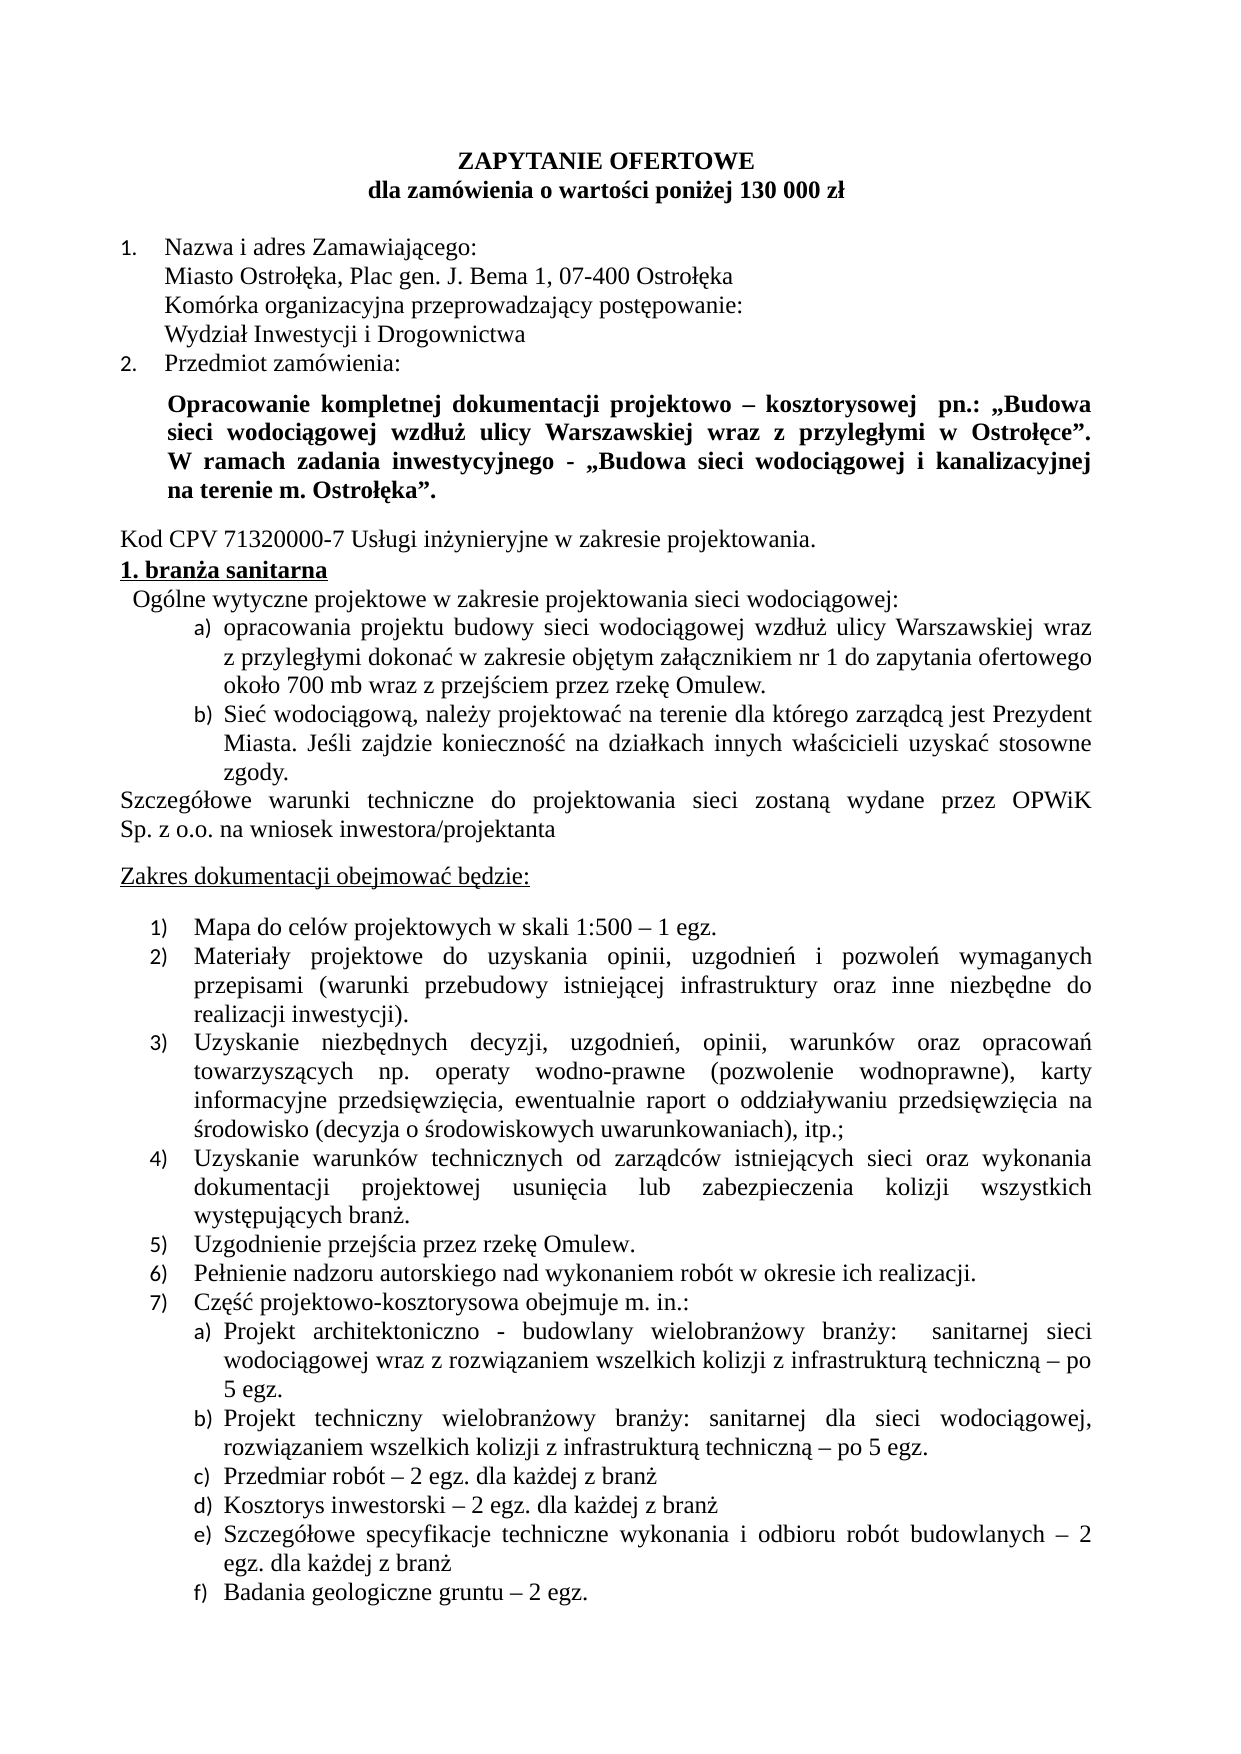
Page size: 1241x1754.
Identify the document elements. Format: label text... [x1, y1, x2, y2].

list Przedmiot zamówienia: [120, 348, 1093, 377]
text Wydział Inwestycji i Drogownictwa [164, 319, 1093, 348]
list Uzgodnienie przejścia przez rzekę Omulew. [149, 1229, 1093, 1258]
text 1. branża sanitarna [120, 555, 1093, 584]
list opracowania projektu budowy sieci wodociągowej wzdłuż ulicy Warszawskiej wraz z przyległymi dokonać w zakresie objętym załącznikiem nr 1 do zapytania ofertowego około 700 mb wraz z przejściem przez rzekę Omulew. [194, 612, 1093, 699]
text Opracowanie kompletnej dokumentacji projektowo – kosztorysowej pn.: „Budowa sieci wodociągowej wzdłuż ulicy Warszawskiej wraz z przyległymi w Ostrołęce”. W ramach zadania inwestycyjnego - „Budowa sieci wodociągowej i kanalizacyjnej na terenie m. Ostrołęka”. [167, 389, 1093, 504]
text Miasto Ostrołęka, Plac gen. J. Bema 1, 07-400 Ostrołęka [164, 261, 1093, 290]
list Kosztorys inwestorski – 2 egz. dla każdej z branż [194, 1490, 1093, 1519]
text dla zamówienia o wartości poniżej 130 000 zł [120, 175, 1093, 204]
list Przedmiar robót – 2 egz. dla każdej z branż [194, 1461, 1093, 1490]
list Uzyskanie warunków technicznych od zarządców istniejących sieci oraz wykonania dokumentacji projektowej usunięcia lub zabezpieczenia kolizji wszystkich występujących branż. [149, 1143, 1093, 1229]
list Projekt architektoniczno - budowlany wielobranżowy branży: sanitarnej sieci wodociągowej wraz z rozwiązaniem wszelkich kolizji z infrastrukturą techniczną – po 5 egz. [194, 1316, 1093, 1403]
list Część projektowo-kosztorysowa obejmuje m. in.: [149, 1287, 1093, 1316]
list Mapa do celów projektowych w skali 1:500 – 1 egz. [149, 912, 1093, 941]
list Pełnienie nadzoru autorskiego nad wykonaniem robót w okresie ich realizacji. [149, 1258, 1093, 1287]
text Kod CPV 71320000-7 Usługi inżynieryjne w zakresie projektowania. [120, 524, 1093, 553]
text Zakres dokumentacji obejmować będzie: [120, 861, 1093, 890]
list Badania geologiczne gruntu – 2 egz. [194, 1577, 1093, 1606]
list Sieć wodociągową, należy projektować na terenie dla którego zarządcą jest Prezydent Miasta. Jeśli zajdzie konieczność na działkach innych właścicieli uzyskać stosowne zgody. [194, 699, 1093, 786]
list Szczegółowe specyfikacje techniczne wykonania i odbioru robót budowlanych – 2 egz. dla każdej z branż [194, 1519, 1093, 1577]
list Materiały projektowe do uzyskania opinii, uzgodnień i pozwoleń wymaganych przepisami (warunki przebudowy istniejącej infrastruktury oraz inne niezbędne do realizacji inwestycji). [149, 941, 1093, 1027]
text ZAPYTANIE OFERTOWE [120, 146, 1093, 175]
text Komórka organizacyjna przeprowadzający postępowanie: [164, 290, 1093, 319]
text Szczegółowe warunki techniczne do projektowania sieci zostaną wydane przez OPWiK Sp. z o.o. na wniosek inwestora/projektanta [120, 786, 1093, 843]
list Nazwa i adres Zamawiającego: [120, 232, 1093, 261]
list Projekt techniczny wielobranżowy branży: sanitarnej dla sieci wodociągowej, rozwiązaniem wszelkich kolizji z infrastrukturą techniczną – po 5 egz. [194, 1403, 1093, 1461]
list Uzyskanie niezbędnych decyzji, uzgodnień, opinii, warunków oraz opracowań towarzyszących np. operaty wodno-prawne (pozwolenie wodnoprawne), karty informacyjne przedsięwzięcia, ewentualnie raport o oddziaływaniu przedsięwzięcia na środowisko (decyzja o środowiskowych uwarunkowaniach), itp.; [149, 1027, 1093, 1143]
text Ogólne wytyczne projektowe w zakresie projektowania sieci wodociągowej: [120, 584, 1093, 612]
